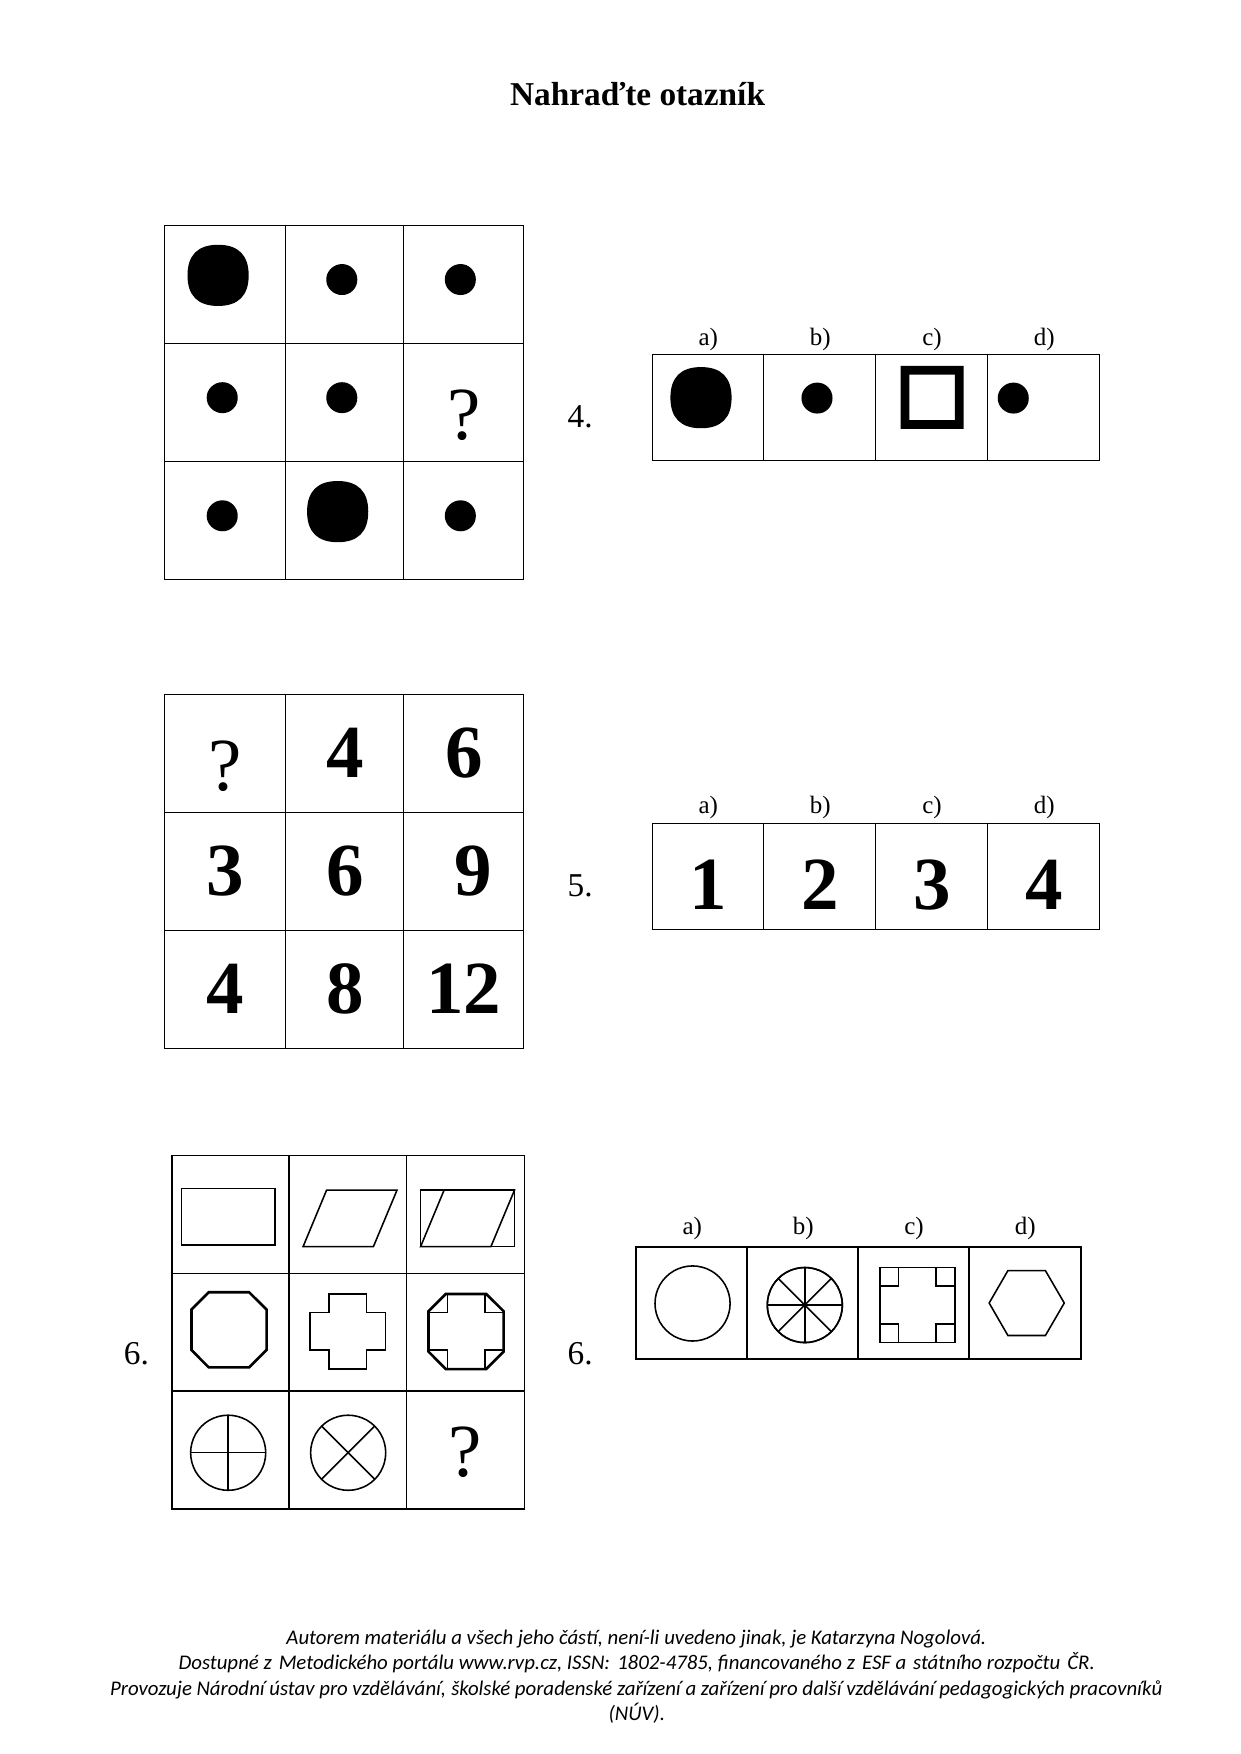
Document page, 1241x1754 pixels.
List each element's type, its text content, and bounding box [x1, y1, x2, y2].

table_cell 12 [404, 931, 523, 1048]
text 6. [114, 1333, 148, 1372]
text 6. [558, 1333, 592, 1372]
table_header  [165, 226, 285, 343]
table_cell £ [876, 355, 987, 460]
table_cell 1 [653, 824, 763, 929]
table_cell 6 [286, 813, 403, 930]
table_cell 3 [876, 824, 987, 929]
table_cell  [653, 355, 763, 460]
table_cell ? [404, 344, 523, 461]
table_cell 9 [404, 813, 523, 930]
table_header c) [876, 787, 988, 823]
table_cell 4 [988, 824, 1099, 929]
table_header  [404, 226, 523, 343]
table_header a) [652, 319, 764, 354]
table_header ° [286, 226, 403, 343]
table_header b) [764, 787, 876, 823]
table_header c) [876, 319, 988, 354]
table_header 4 [286, 695, 403, 812]
table_header a) [652, 787, 764, 823]
text 4. [558, 396, 592, 434]
table_cell 2 [764, 824, 875, 929]
table_cell  [286, 344, 403, 461]
table_cell 3 [165, 813, 285, 930]
table_cell  [165, 462, 285, 579]
table_header ? [165, 695, 285, 812]
table_header d) [988, 787, 1100, 823]
table_cell ² [988, 355, 1099, 460]
table_cell ° [404, 462, 523, 579]
table_header d) [988, 319, 1100, 354]
table_cell  [286, 462, 403, 579]
table_cell  [764, 355, 875, 460]
table_cell 4 [165, 931, 285, 1048]
table_header 6 [404, 695, 523, 812]
text 5. [558, 865, 592, 903]
table_cell ° [165, 344, 285, 461]
table_header b) [764, 319, 876, 354]
table_cell 8 [286, 931, 403, 1048]
